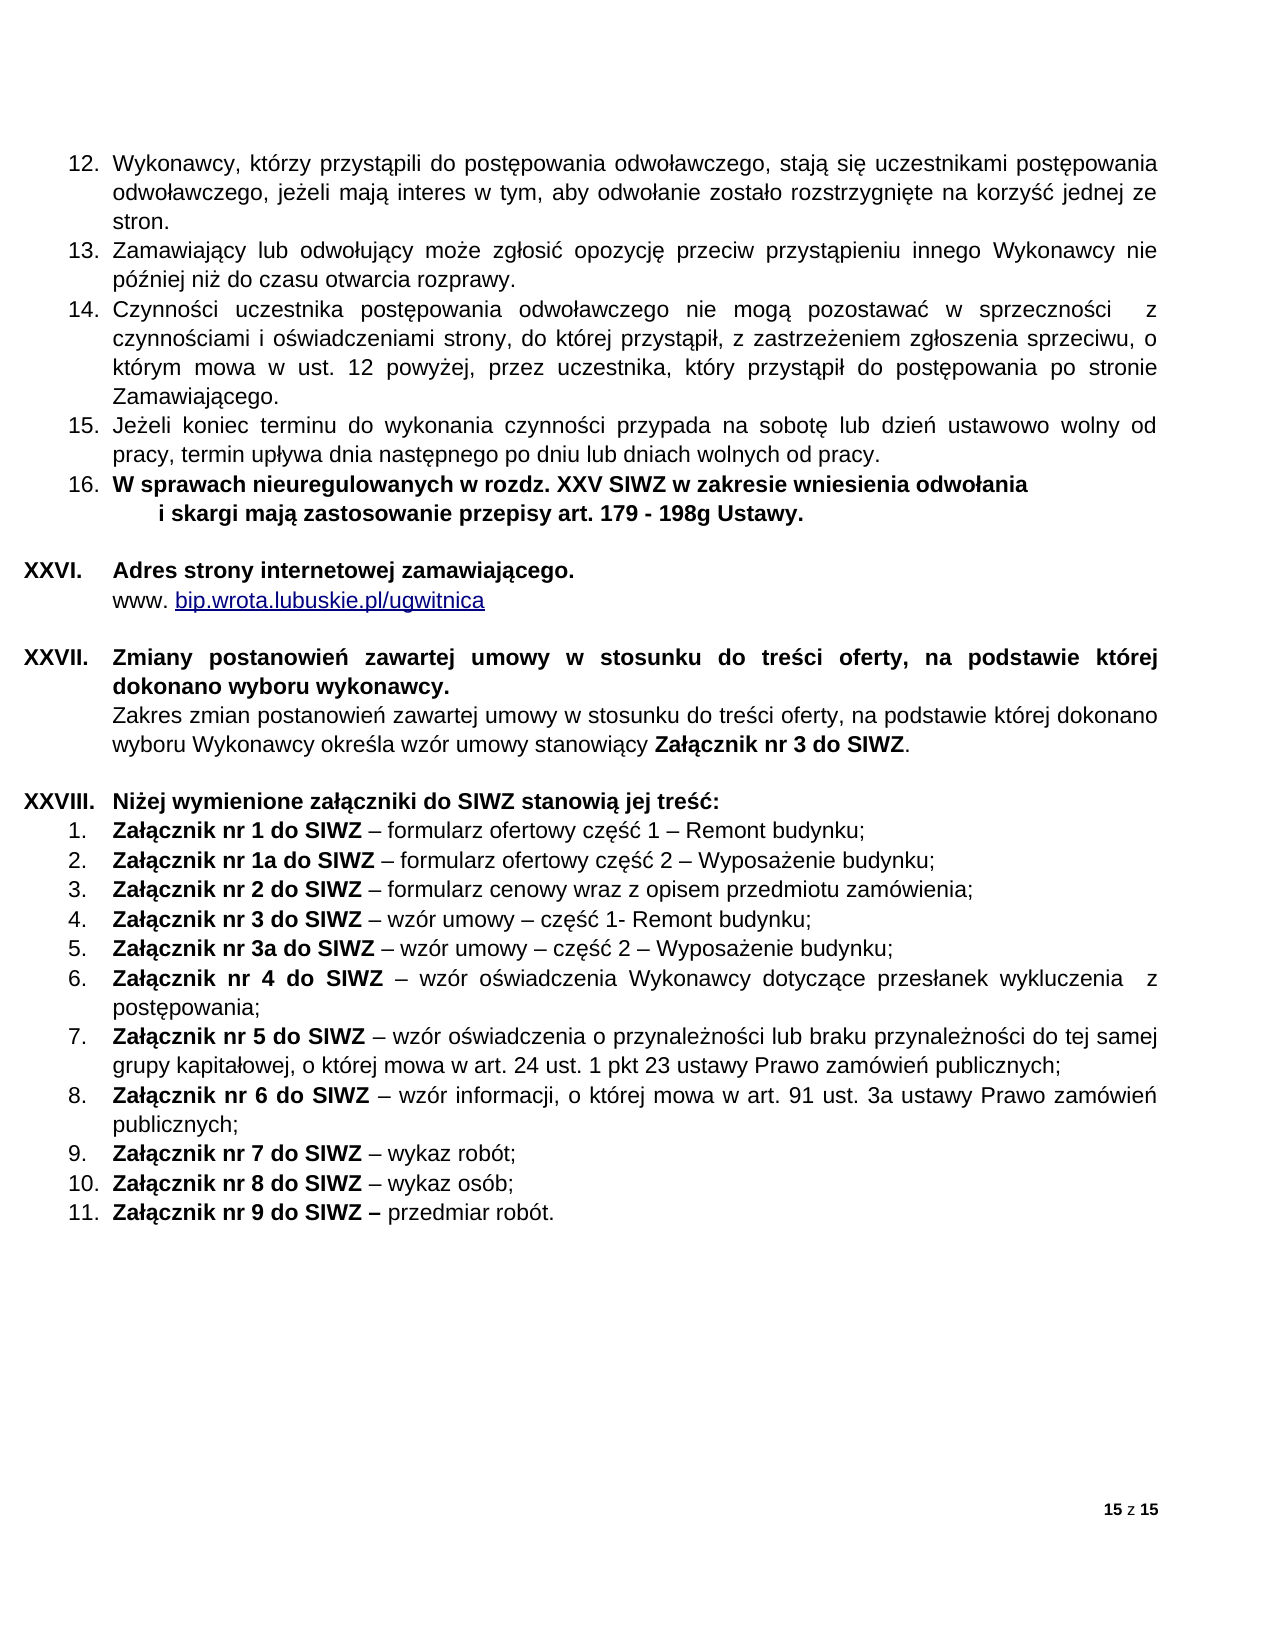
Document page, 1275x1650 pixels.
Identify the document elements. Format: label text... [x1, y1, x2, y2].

list Czynności uczestnika postępowania odwoławczego nie mogą pozostawać w sprzeczności z czynnościami i oświadczeniami strony, do której przystąpił, z zastrzeżeniem zgłoszenia sprzeciwu, o którym mowa w ust. 12 powyżej, przez uczestnika, który przystąpił do postępowania po stronie Zamawiającego. [68, 296, 1158, 409]
list Załącznik nr 4 do SIWZ – wzór oświadczenia Wykonawcy dotyczące przesłanek wykluczenia z postępowania; [68, 965, 1158, 1020]
list Załącznik nr 2 do SIWZ – formularz cenowy wraz z opisem przedmiotu zamówienia; [68, 876, 1158, 903]
list Adres strony internetowej zamawiającego. [24, 557, 1159, 583]
list Zamawiający lub odwołujący może zgłosić opozycję przeciw przystąpieniu innego Wykonawcy nie później niż do czasu otwarcia rozprawy. [68, 237, 1158, 293]
list W sprawach nieuregulowanych w rozdz. XXV SIWZ w zakresie wniesienia odwołania [68, 471, 1158, 497]
list Załącznik nr 8 do SIWZ – wykaz osób; [68, 1170, 1158, 1196]
list Załącznik nr 1a do SIWZ – formularz ofertowy część 2 – Wyposażenie budynku; [68, 847, 1158, 873]
list Wykonawcy, którzy przystąpili do postępowania odwoławczego, stają się uczestnikami postępowania odwoławczego, jeżeli mają interes w tym, aby odwołanie zostało rozstrzygnięte na korzyść jednej ze stron. [68, 150, 1158, 234]
list Załącznik nr 9 do SIWZ – przedmiar robót. [68, 1199, 1158, 1226]
list Załącznik nr 1 do SIWZ – formularz ofertowy część 1 – Remont budynku; [68, 817, 1158, 844]
list Niżej wymienione załączniki do SIWZ stanowią jej treść: [24, 788, 1159, 814]
text i skargi mają zastosowanie przepisy art. 179 - 198g Ustawy. [158, 500, 1159, 526]
text www. bip.wrota.lubuskie.pl/ugwitnica [112, 587, 1159, 613]
list Załącznik nr 6 do SIWZ – wzór informacji, o której mowa w art. 91 ust. 3a ustawy Prawo zamówień publicznych; [68, 1082, 1158, 1137]
list Załącznik nr 7 do SIWZ – wykaz robót; [68, 1140, 1158, 1167]
list Załącznik nr 3a do SIWZ – wzór umowy – część 2 – Wyposażenie budynku; [68, 935, 1158, 962]
list Jeżeli koniec terminu do wykonania czynności przypada na sobotę lub dzień ustawowo wolny od pracy, termin upływa dnia następnego po dniu lub dniach wolnych od pracy. [68, 412, 1158, 467]
list Załącznik nr 5 do SIWZ – wzór oświadczenia o przynależności lub braku przynależności do tej samej grupy kapitałowej, o której mowa w art. 24 ust. 1 pkt 23 ustawy Prawo zamówień publicznych; [68, 1023, 1158, 1079]
list Zmiany postanowień zawartej umowy w stosunku do treści oferty, na podstawie której dokonano wyboru wykonawcy. [24, 644, 1159, 699]
text Zakres zmian postanowień zawartej umowy w stosunku do treści oferty, na podstawie której dokonano wyboru Wykonawcy określa wzór umowy stanowiący Załącznik nr 3 do SIWZ. [112, 702, 1158, 757]
list Załącznik nr 3 do SIWZ – wzór umowy – część 1- Remont budynku; [68, 906, 1158, 932]
